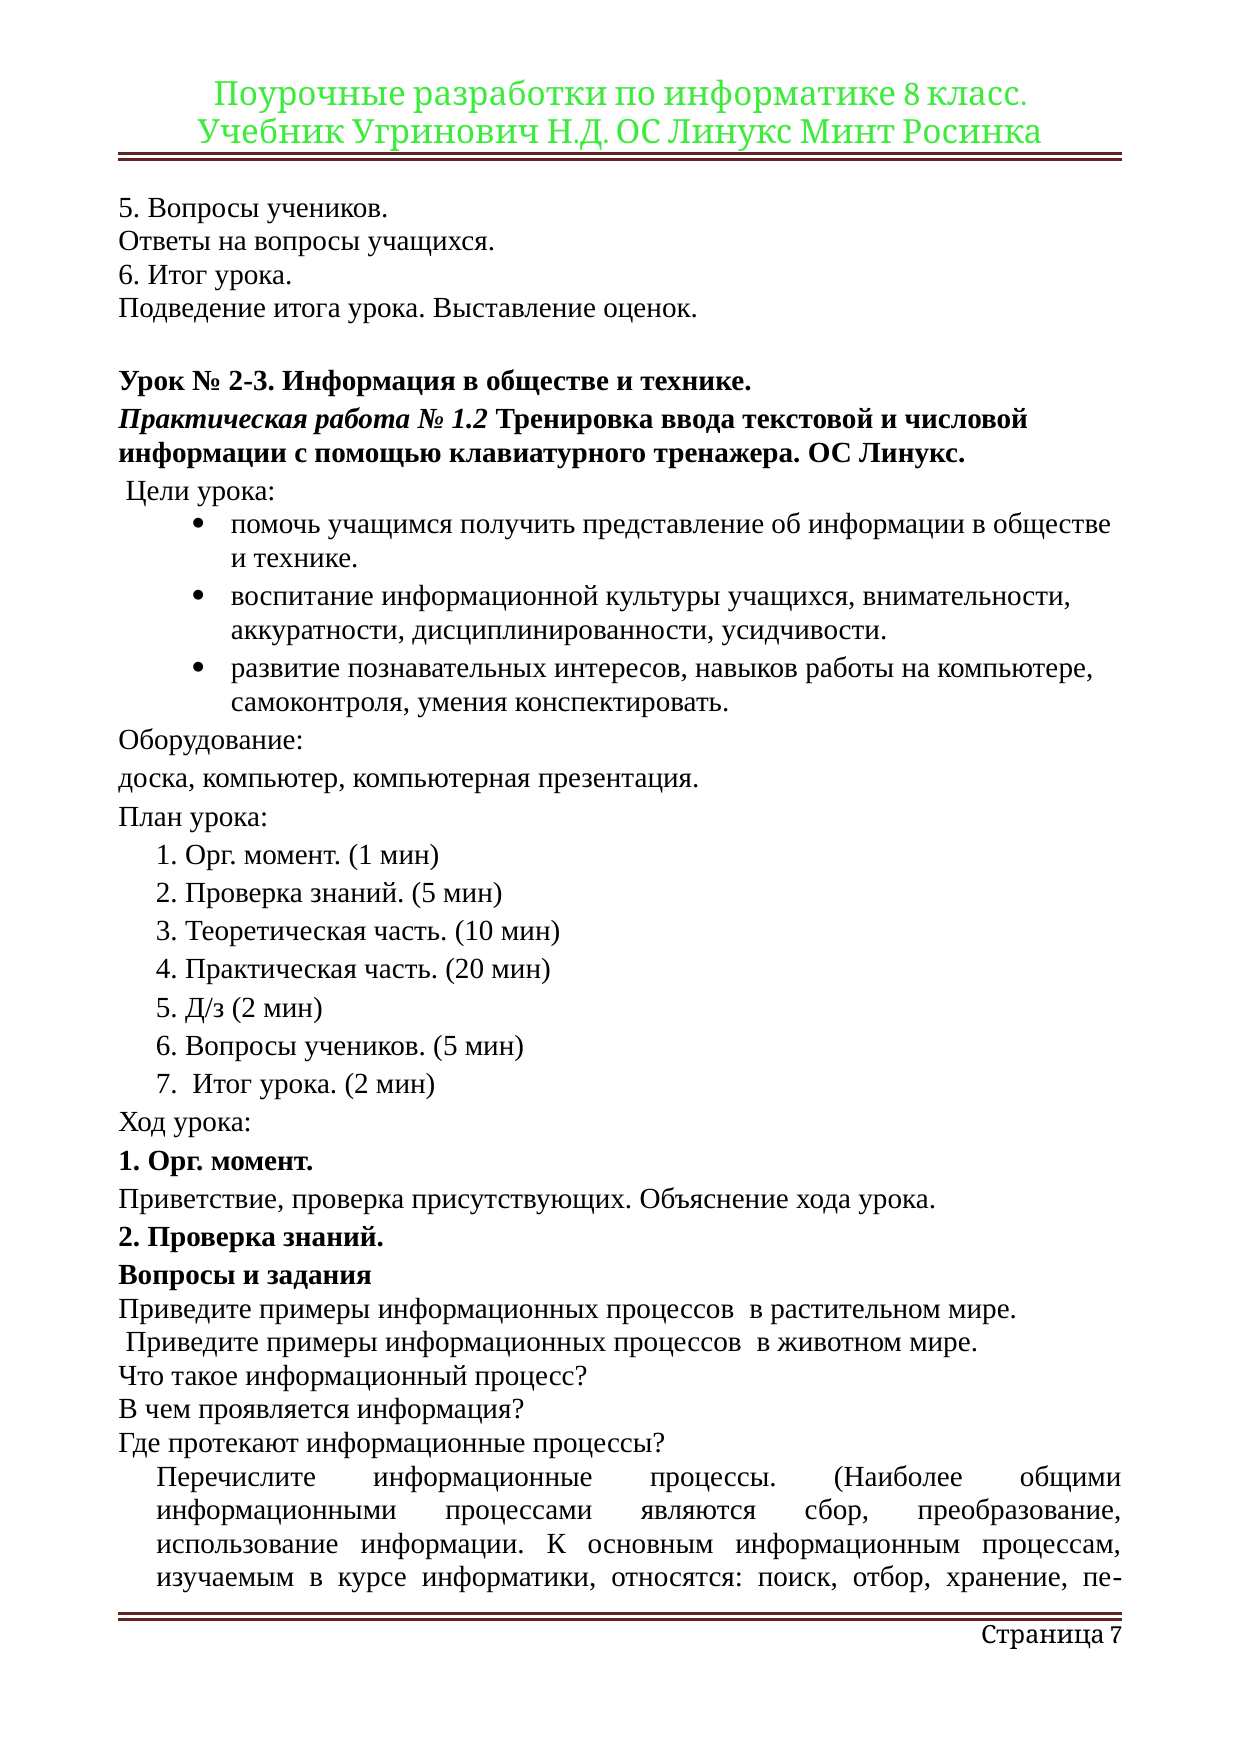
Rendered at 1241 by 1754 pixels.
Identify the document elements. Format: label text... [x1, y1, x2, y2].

list воспитание информационной культуры учащихся, внимательности, аккуратности, дисциплинированности, усидчивости. [193, 578, 1122, 646]
text 5. Д/з (2 мин) [156, 990, 1122, 1023]
text Перечислите информационные процессы. (Наиболее общими информационными процессами являются сбор, преобразование, использование информации. К основным информационным процессам, изучаемым в курсе информатики, относятся: поиск, отбор, хранение, пе­ [156, 1459, 1122, 1593]
text 6. Вопросы учеников. (5 мин) [156, 1028, 1122, 1062]
text Подведение итога урока. Выставление оценок. [118, 290, 1122, 324]
text 6. Итог урока. [118, 257, 1122, 290]
text 5. Вопросы учеников. [118, 190, 1122, 223]
text Цели урока: [118, 473, 1122, 507]
text План урока: [118, 799, 1122, 832]
text 7. Итог урока. (2 мин) [156, 1066, 1122, 1100]
text Ход урока: [118, 1104, 1122, 1138]
text 4. Практическая часть. (20 мин) [156, 952, 1122, 985]
text Оборудование: [118, 722, 1122, 756]
text Практическая работа № 1.2 Тренировка ввода текстовой и числовой информации с помощью клавиатурного тренажера. ОС Линукс. [118, 401, 1122, 468]
text доска, компьютер, компьютерная презентация. [118, 761, 1122, 794]
text Приведите примеры информационных процессов в растительном мире. [118, 1291, 1122, 1324]
text 1. Орг. момент. (1 мин) [156, 837, 1122, 871]
text Вопросы и задания [118, 1257, 1122, 1291]
list развитие познавательных интересов, навыков работы на компьютере, самоконтроля, умения конспектировать. [193, 650, 1122, 718]
list помочь учащимся получить представление об информации в обществе и технике. [193, 507, 1122, 574]
text 2. Проверка знаний. [118, 1219, 1122, 1253]
text Приведите примеры информационных процессов в животном мире. [118, 1324, 1122, 1358]
text Где протекают информационные процессы? [118, 1425, 1122, 1459]
text Урок № 2-3. Информация в обществе и технике. [118, 363, 1122, 397]
text Что такое информационный процесс? [118, 1358, 1122, 1392]
text В чем проявляется информация? [118, 1392, 1122, 1425]
text Ответы на вопросы учащихся. [118, 223, 1122, 257]
text 1. Орг. момент. [118, 1143, 1122, 1176]
text 3. Теоретическая часть. (10 мин) [156, 913, 1122, 947]
text 2. Проверка знаний. (5 мин) [156, 875, 1122, 909]
text Приветствие, проверка присутствующих. Объяснение хода урока. [118, 1181, 1122, 1214]
